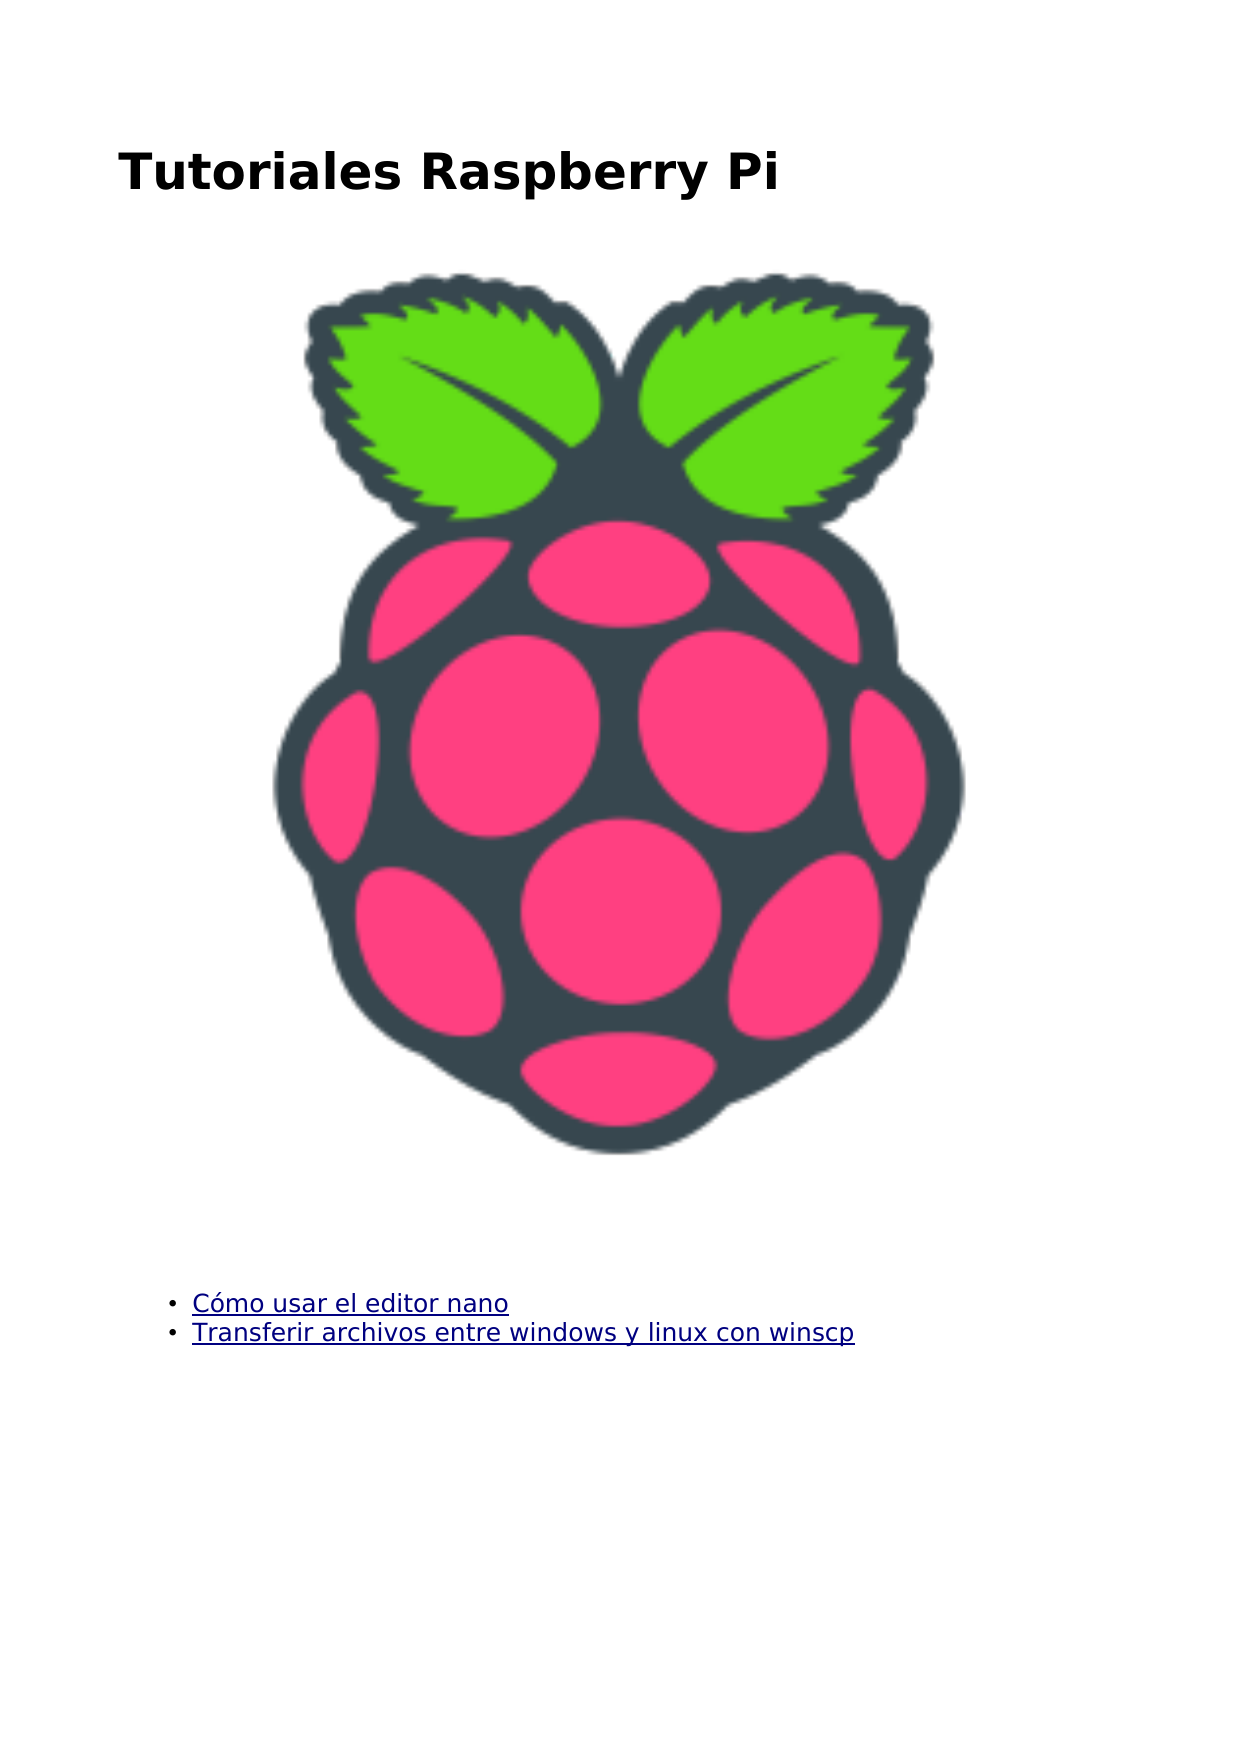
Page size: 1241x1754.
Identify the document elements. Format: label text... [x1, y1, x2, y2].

list Cómo usar el editor nano [177, 1289, 1122, 1318]
subtitle Tutoriales Raspberry Pi [118, 143, 1122, 201]
list Transferir archivos entre windows y linux con winscp [177, 1318, 1122, 1347]
picture [118, 213, 1123, 1218]
